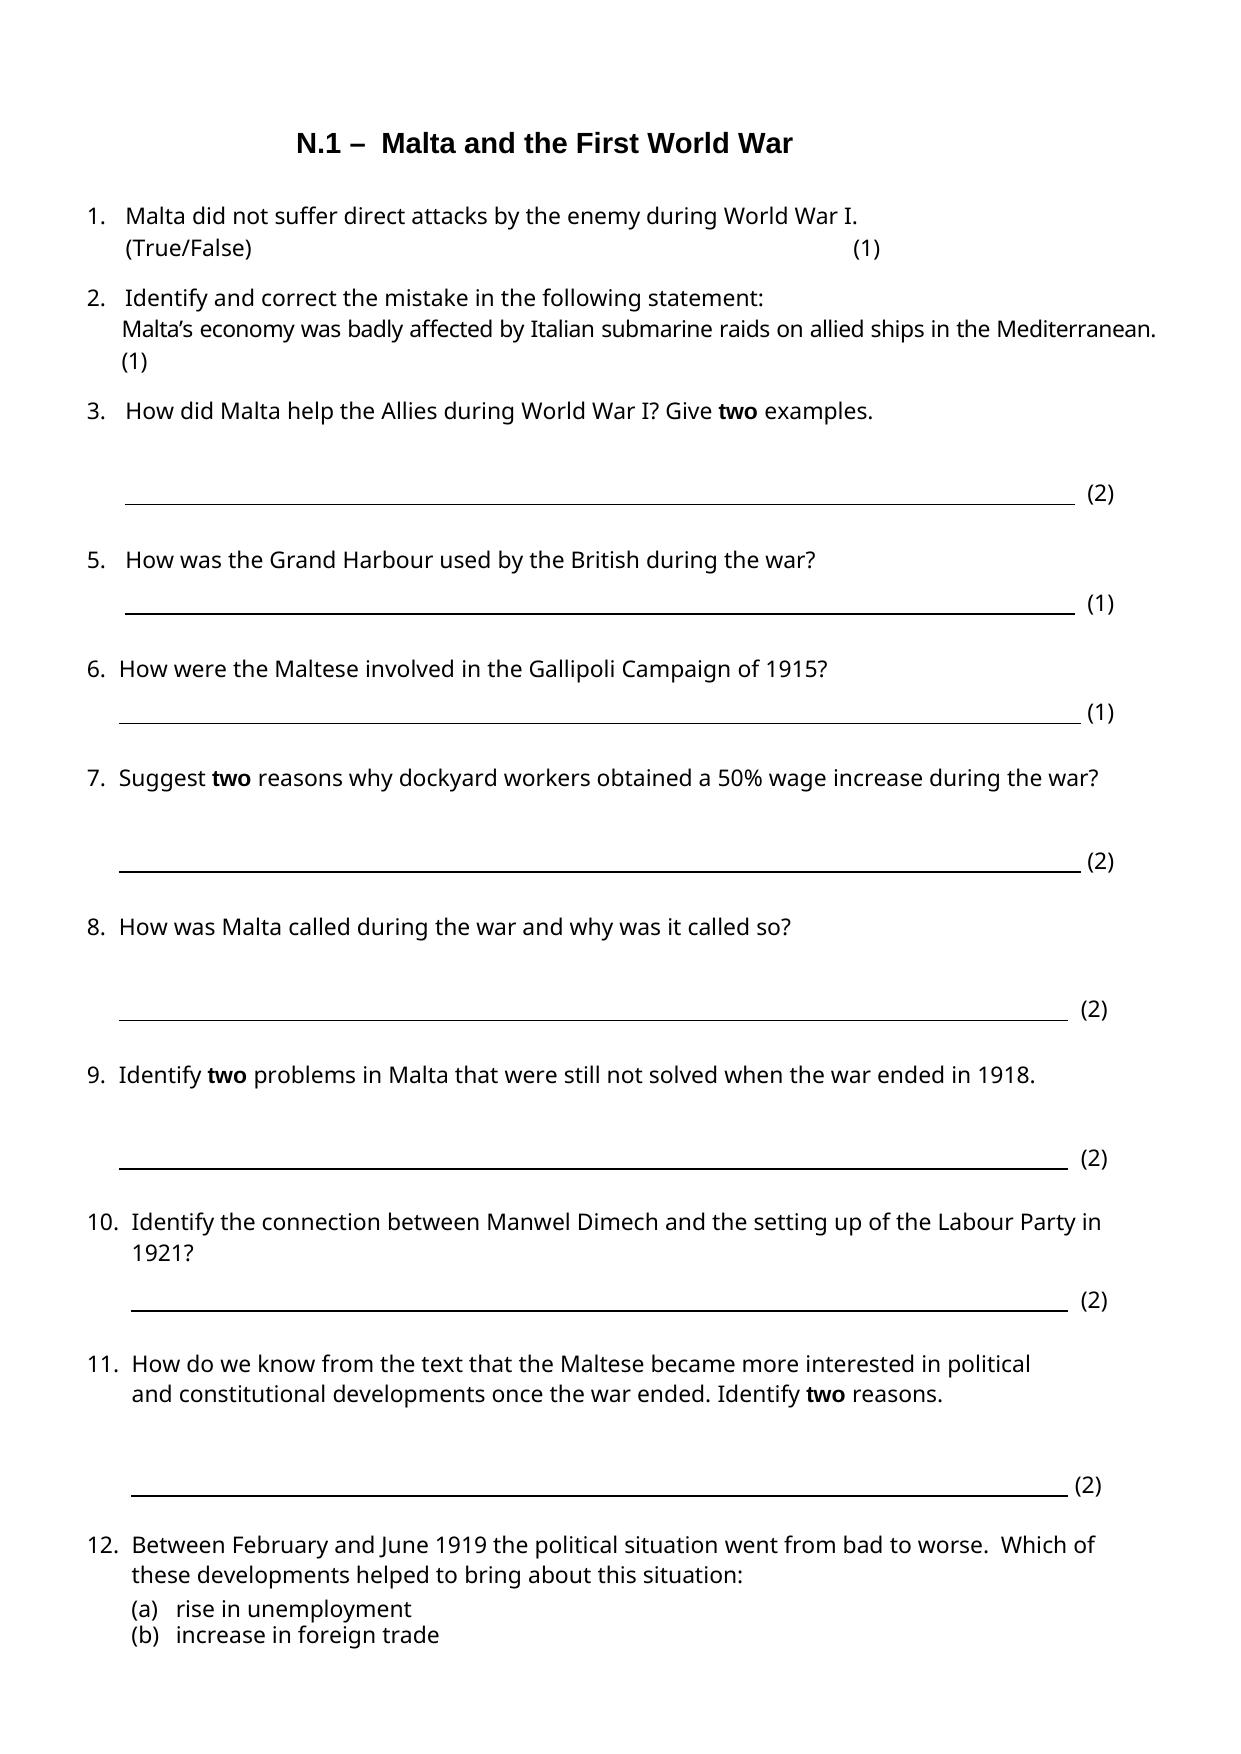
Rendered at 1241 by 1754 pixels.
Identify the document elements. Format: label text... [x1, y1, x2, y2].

text Malta’s economy was badly affected by Italian submarine raids on allied ships in the Mediterranean. (1) [121, 313, 1165, 376]
subtitle N.1 – Malta and the First World War [115, 126, 1165, 159]
list Identify and correct the mistake in the following statement: [87, 282, 1165, 313]
list increase in foreign trade [131, 1623, 1165, 1648]
text (1) [119, 696, 1165, 728]
list Suggest two reasons why dockyard workers obtained a 50% wage increase during the war? [87, 762, 1165, 793]
list rise in unemployment [131, 1597, 1165, 1623]
list How do we know from the text that the Maltese became more interested in political and constitutional developments once the war ended. Identify two reasons. [87, 1348, 1050, 1409]
list How was Malta called during the war and why was it called so? [87, 911, 1165, 942]
text (2) [131, 1284, 1165, 1315]
list How did Malta help the Allies during World War I? Give two examples. [87, 395, 1165, 426]
text (2) [119, 845, 1165, 876]
list Malta did not suffer direct attacks by the enemy during World War I. (True/False) (1) [87, 200, 1165, 263]
list How was the Grand Harbour used by the British during the war? [87, 543, 1165, 575]
text (2) [119, 993, 1165, 1024]
text (2) [119, 1142, 1165, 1173]
list How were the Maltese involved in the Gallipoli Campaign of 1915? [87, 653, 1165, 684]
text (2) [131, 1469, 1165, 1500]
text (2) [125, 477, 1165, 508]
list Identify two problems in Malta that were still not solved when the war ended in 1918. [87, 1059, 1165, 1091]
list Identify the connection between Manwel Dimech and the setting up of the Labour Party in 1921? [87, 1206, 1165, 1269]
list Between February and June 1919 the political situation went from bad to worse. Which of these developments helped to bring about this situation: [87, 1529, 1142, 1590]
text (1) [125, 587, 1165, 618]
